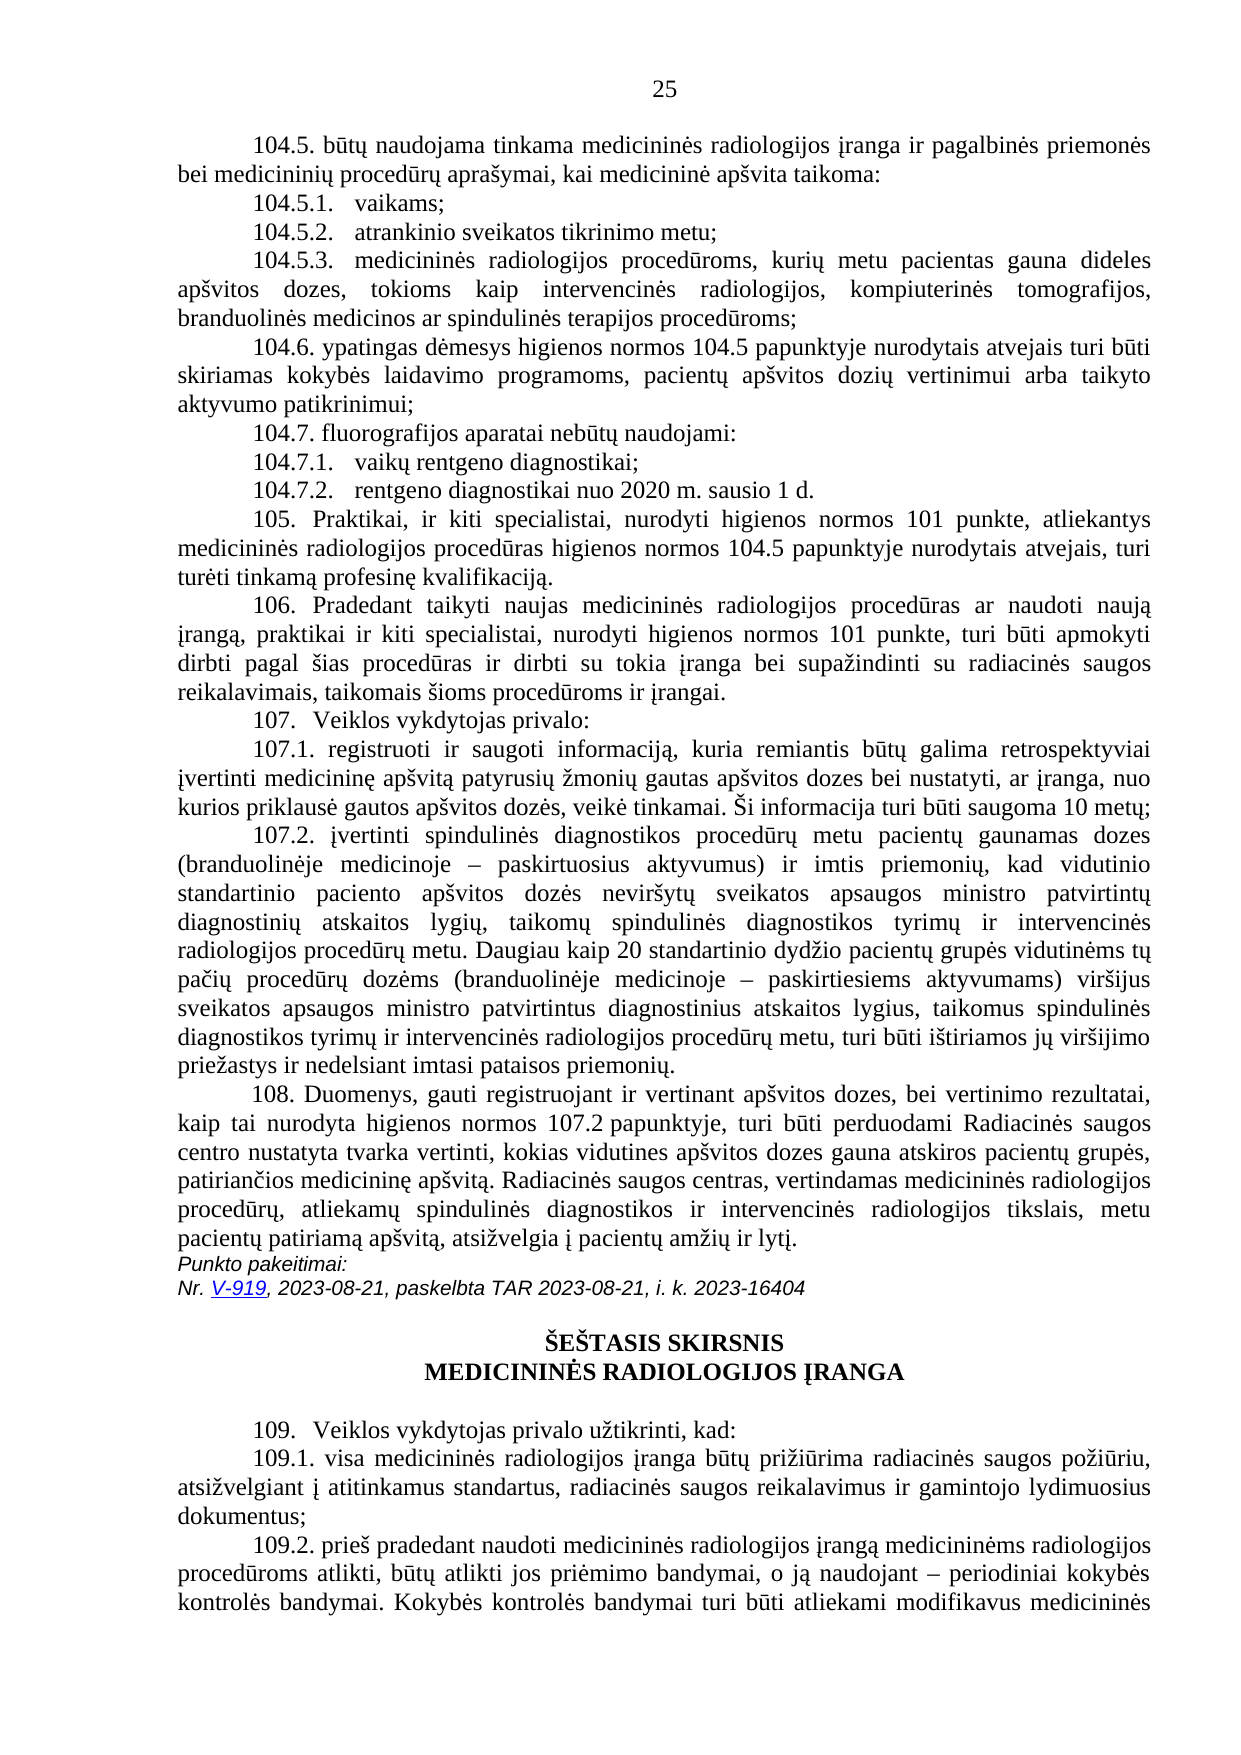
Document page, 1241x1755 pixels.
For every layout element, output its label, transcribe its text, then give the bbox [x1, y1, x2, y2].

subtitle ŠEŠTASIS SKIRSNIS [177, 1328, 1152, 1357]
text 104.5.2. atrankinio sveikatos tikrinimo metu; [177, 217, 1152, 246]
text 104.5. būtų naudojama tinkama medicininės radiologijos įranga ir pagalbinės priemonės bei medicininių procedūrų aprašymai, kai medicininė apšvita taikoma: [177, 131, 1152, 188]
subtitle MEDICININĖS RADIOLOGIJOS ĮRANGA [177, 1357, 1152, 1386]
text 104.6. ypatingas dėmesys higienos normos 104.5 papunktyje nurodytais atvejais turi būti skiriamas kokybės laidavimo programoms, pacientų apšvitos dozių vertinimui arba taikyto aktyvumo patikrinimui; [177, 332, 1152, 418]
text 106. Pradedant taikyti naujas medicininės radiologijos procedūras ar naudoti naują įrangą, praktikai ir kiti specialistai, nurodyti higienos normos 101 punkte, turi būti apmokyti dirbti pagal šias procedūras ir dirbti su tokia įranga bei supažindinti su radiacinės saugos reikalavimais, taikomais šioms procedūroms ir įrangai. [177, 591, 1152, 706]
text 108. Duomenys, gauti registruojant ir vertinant apšvitos dozes, bei vertinimo rezultatai, kaip tai nurodyta higienos normos 107.2 papunktyje, turi būti perduodami Radiacinės saugos centro nustatyta tvarka vertinti, kokias vidutines apšvitos dozes gauna atskiros pacientų grupės, patiriančios medicininę apšvitą. Radiacinės saugos centras, vertindamas medicininės radiologijos procedūrų, atliekamų spindulinės diagnostikos ir intervencinės radiologijos tikslais, metu pacientų patiriamą apšvitą, atsižvelgia į pacientų amžių ir lytį. [177, 1079, 1152, 1252]
text 109. Veiklos vykdytojas privalo užtikrinti, kad: [177, 1415, 1152, 1443]
text 107. Veiklos vykdytojas privalo: [177, 706, 1152, 734]
text 109.2. prieš pradedant naudoti medicininės radiologijos įrangą medicininėms radiologijos procedūroms atlikti, būtų atlikti jos priėmimo bandymai, o ją naudojant – periodiniai kokybės kontrolės bandymai. Kokybės kontrolės bandymai turi būti atliekami modifikavus medicininės [177, 1530, 1152, 1616]
text 105. Praktikai, ir kiti specialistai, nurodyti higienos normos 101 punkte, atliekantys medicininės radiologijos procedūras higienos normos 104.5 papunktyje nurodytais atvejais, turi turėti tinkamą profesinę kvalifikaciją. [177, 504, 1152, 591]
text Punkto pakeitimai: [177, 1252, 1152, 1276]
text 107.1. registruoti ir saugoti informaciją, kuria remiantis būtų galima retrospektyviai įvertinti medicininę apšvitą patyrusių žmonių gautas apšvitos dozes bei nustatyti, ar įranga, nuo kurios priklausė gautos apšvitos dozės, veikė tinkamai. Ši informacija turi būti saugoma 10 metų; [177, 734, 1152, 821]
text 104.7. fluorografijos aparatai nebūtų naudojami: [177, 418, 1152, 447]
text 104.7.2. rentgeno diagnostikai nuo 2020 m. sausio 1 d. [177, 476, 1152, 504]
text 107.2. įvertinti spindulinės diagnostikos procedūrų metu pacientų gaunamas dozes (branduolinėje medicinoje – paskirtuosius aktyvumus) ir imtis priemonių, kad vidutinio standartinio paciento apšvitos dozės neviršytų sveikatos apsaugos ministro patvirtintų diagnostinių atskaitos lygių, taikomų spindulinės diagnostikos tyrimų ir intervencinės radiologijos procedūrų metu. Daugiau kaip 20 standartinio dydžio pacientų grupės vidutinėms tų pačių procedūrų dozėms (branduolinėje medicinoje – paskirtiesiems aktyvumams) viršijus sveikatos apsaugos ministro patvirtintus diagnostinius atskaitos lygius, taikomus spindulinės diagnostikos tyrimų ir intervencinės radiologijos procedūrų metu, turi būti ištiriamos jų viršijimo priežastys ir nedelsiant imtasi pataisos priemonių. [177, 821, 1152, 1079]
text 104.5.3. medicininės radiologijos procedūroms, kurių metu pacientas gauna dideles apšvitos dozes, tokioms kaip intervencinės radiologijos, kompiuterinės tomografijos, branduolinės medicinos ar spindulinės terapijos procedūroms; [177, 246, 1152, 332]
text Nr. V-919, 2023-08-21, paskelbta TAR 2023-08-21, i. k. 2023-16404 [177, 1276, 1152, 1300]
text 104.7.1. vaikų rentgeno diagnostikai; [177, 447, 1152, 476]
text 109.1. visa medicininės radiologijos įranga būtų prižiūrima radiacinės saugos požiūriu, atsižvelgiant į atitinkamus standartus, radiacinės saugos reikalavimus ir gamintojo lydimuosius dokumentus; [177, 1443, 1152, 1530]
text 104.5.1. vaikams; [177, 188, 1152, 217]
